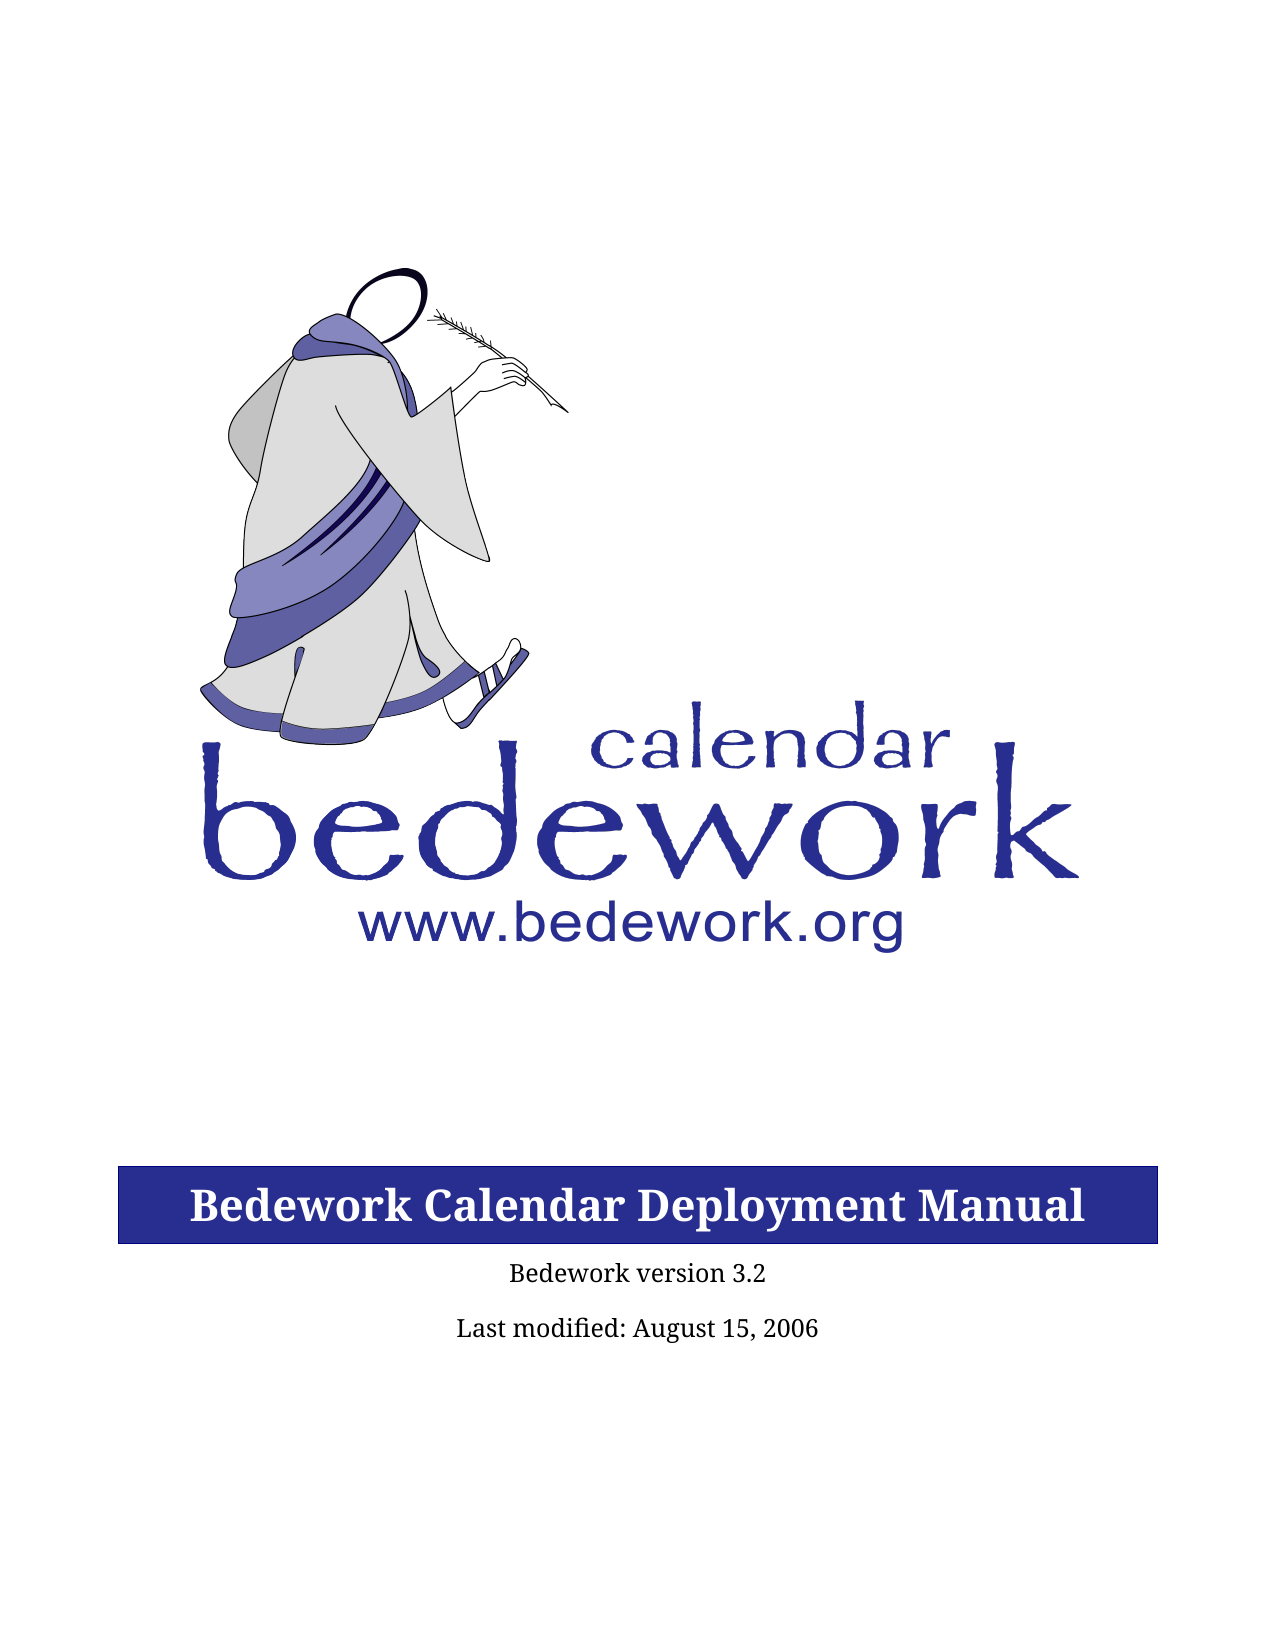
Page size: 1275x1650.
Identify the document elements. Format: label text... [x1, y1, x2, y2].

text Bedework version 3.2 [118, 1256, 1157, 1290]
text Last modified: August 15, 2006 [118, 1311, 1157, 1345]
picture [193, 268, 1082, 1005]
subtitle Bedework Calendar Deployment Manual [119, 1167, 1157, 1243]
